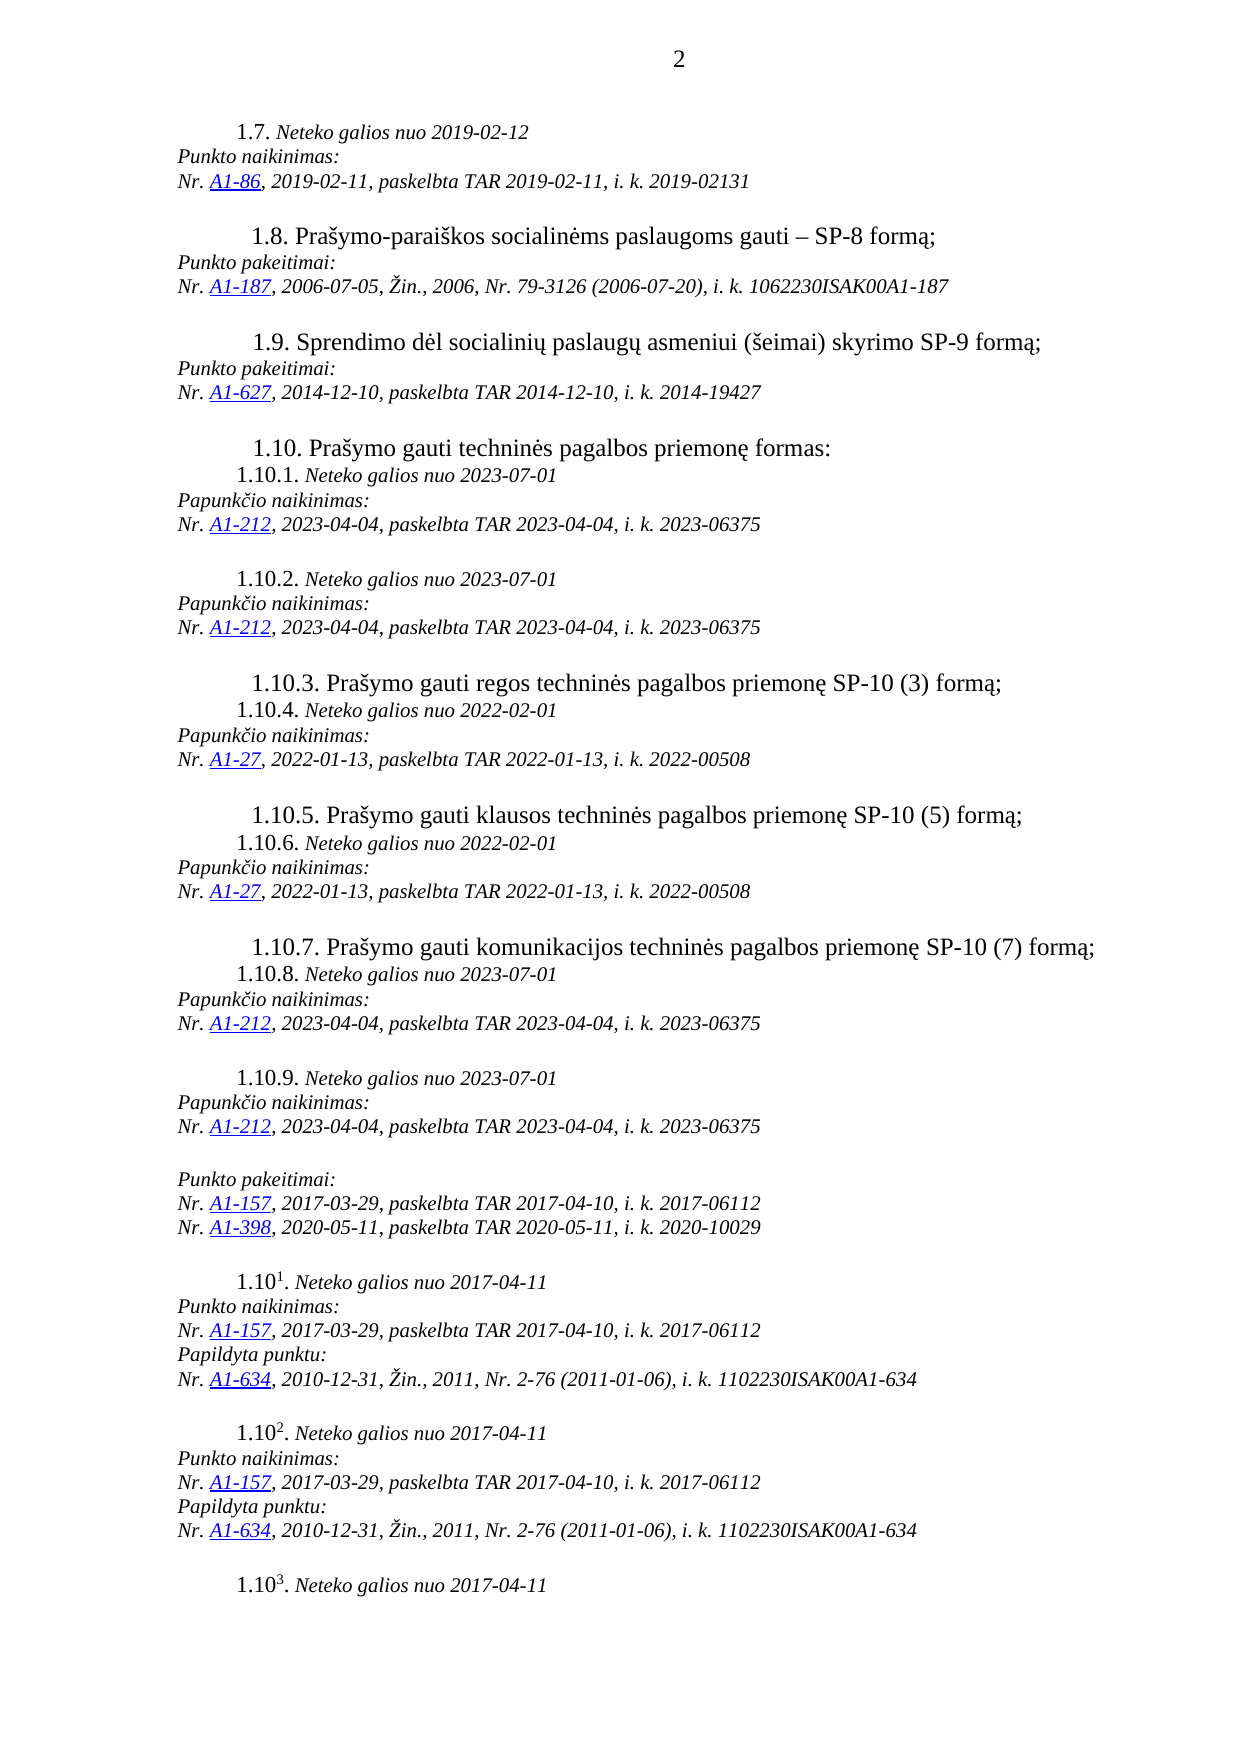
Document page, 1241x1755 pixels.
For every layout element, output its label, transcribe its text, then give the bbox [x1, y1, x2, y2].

text 1.10.8. Neteko galios nuo 2023-07-01 [177, 961, 1181, 987]
text 1.101. Neteko galios nuo 2017-04-11 [177, 1268, 1181, 1294]
text Punkto pakeitimai: [177, 250, 1181, 274]
text Papunkčio naikinimas: [177, 987, 1181, 1011]
text 1.10.5. Prašymo gauti klausos techninės pagalbos priemonę SP-10 (5) formą; [177, 800, 1181, 828]
text Papildyta punktu: [177, 1494, 1181, 1518]
text Papunkčio naikinimas: [177, 488, 1181, 512]
text Papunkčio naikinimas: [177, 723, 1181, 747]
text Nr. A1-212, 2023-04-04, paskelbta TAR 2023-04-04, i. k. 2023-06375 [177, 1011, 1181, 1035]
text Nr. A1-157, 2017-03-29, paskelbta TAR 2017-04-10, i. k. 2017-06112 [177, 1470, 1181, 1494]
text 1.10.2. Neteko galios nuo 2023-07-01 [177, 564, 1181, 591]
text Nr. A1-634, 2010-12-31, Žin., 2011, Nr. 2-76 (2011-01-06), i. k. 1102230ISAK00A1-634 [177, 1366, 1181, 1391]
text Nr. A1-187, 2006-07-05, Žin., 2006, Nr. 79-3126 (2006-07-20), i. k. 1062230ISAK00A1-187 [177, 274, 1181, 298]
text Nr. A1-212, 2023-04-04, paskelbta TAR 2023-04-04, i. k. 2023-06375 [177, 615, 1181, 639]
text 1.10.9. Neteko galios nuo 2023-07-01 [177, 1064, 1181, 1090]
text 1.9. Sprendimo dėl socialinių paslaugų asmeniui (šeimai) skyrimo SP-9 formą; [177, 327, 1181, 356]
text Papunkčio naikinimas: [177, 1090, 1181, 1114]
text 1.8. Prašymo-paraiškos socialinėms paslaugoms gauti – SP-8 formą; [177, 221, 1181, 250]
text Nr. A1-398, 2020-05-11, paskelbta TAR 2020-05-11, i. k. 2020-10029 [177, 1215, 1181, 1239]
text Punkto pakeitimai: [177, 1167, 1181, 1191]
text Punkto naikinimas: [177, 1446, 1181, 1470]
text Papildyta punktu: [177, 1342, 1181, 1366]
text Nr. A1-27, 2022-01-13, paskelbta TAR 2022-01-13, i. k. 2022-00508 [177, 879, 1181, 903]
text Nr. A1-627, 2014-12-10, paskelbta TAR 2014-12-10, i. k. 2014-19427 [177, 380, 1181, 404]
text Nr. A1-86, 2019-02-11, paskelbta TAR 2019-02-11, i. k. 2019-02131 [177, 168, 1181, 193]
text Nr. A1-212, 2023-04-04, paskelbta TAR 2023-04-04, i. k. 2023-06375 [177, 512, 1181, 536]
text Punkto naikinimas: [177, 1294, 1181, 1318]
text Nr. A1-634, 2010-12-31, Žin., 2011, Nr. 2-76 (2011-01-06), i. k. 1102230ISAK00A1-634 [177, 1518, 1181, 1542]
text 1.7. Neteko galios nuo 2019-02-12 [177, 118, 1181, 144]
text 1.102. Neteko galios nuo 2017-04-11 [177, 1419, 1181, 1446]
text 1.10.6. Neteko galios nuo 2022-02-01 [177, 828, 1181, 855]
text 1.10.7. Prašymo gauti komunikacijos techninės pagalbos priemonę SP-10 (7) formą; [177, 932, 1181, 961]
text Nr. A1-157, 2017-03-29, paskelbta TAR 2017-04-10, i. k. 2017-06112 [177, 1318, 1181, 1342]
text Nr. A1-157, 2017-03-29, paskelbta TAR 2017-04-10, i. k. 2017-06112 [177, 1191, 1181, 1215]
text Punkto naikinimas: [177, 144, 1181, 168]
text Punkto pakeitimai: [177, 356, 1181, 380]
text 1.10. Prašymo gauti techninės pagalbos priemonę formas: [177, 433, 1181, 461]
text Nr. A1-27, 2022-01-13, paskelbta TAR 2022-01-13, i. k. 2022-00508 [177, 747, 1181, 771]
text Nr. A1-212, 2023-04-04, paskelbta TAR 2023-04-04, i. k. 2023-06375 [177, 1114, 1181, 1138]
text Papunkčio naikinimas: [177, 855, 1181, 879]
text Papunkčio naikinimas: [177, 591, 1181, 615]
text 1.103. Neteko galios nuo 2017-04-11 [177, 1571, 1181, 1597]
text 1.10.3. Prašymo gauti regos techninės pagalbos priemonę SP-10 (3) formą; [177, 668, 1181, 697]
text 1.10.1. Neteko galios nuo 2023-07-01 [177, 461, 1181, 488]
text 1.10.4. Neteko galios nuo 2022-02-01 [177, 697, 1181, 723]
